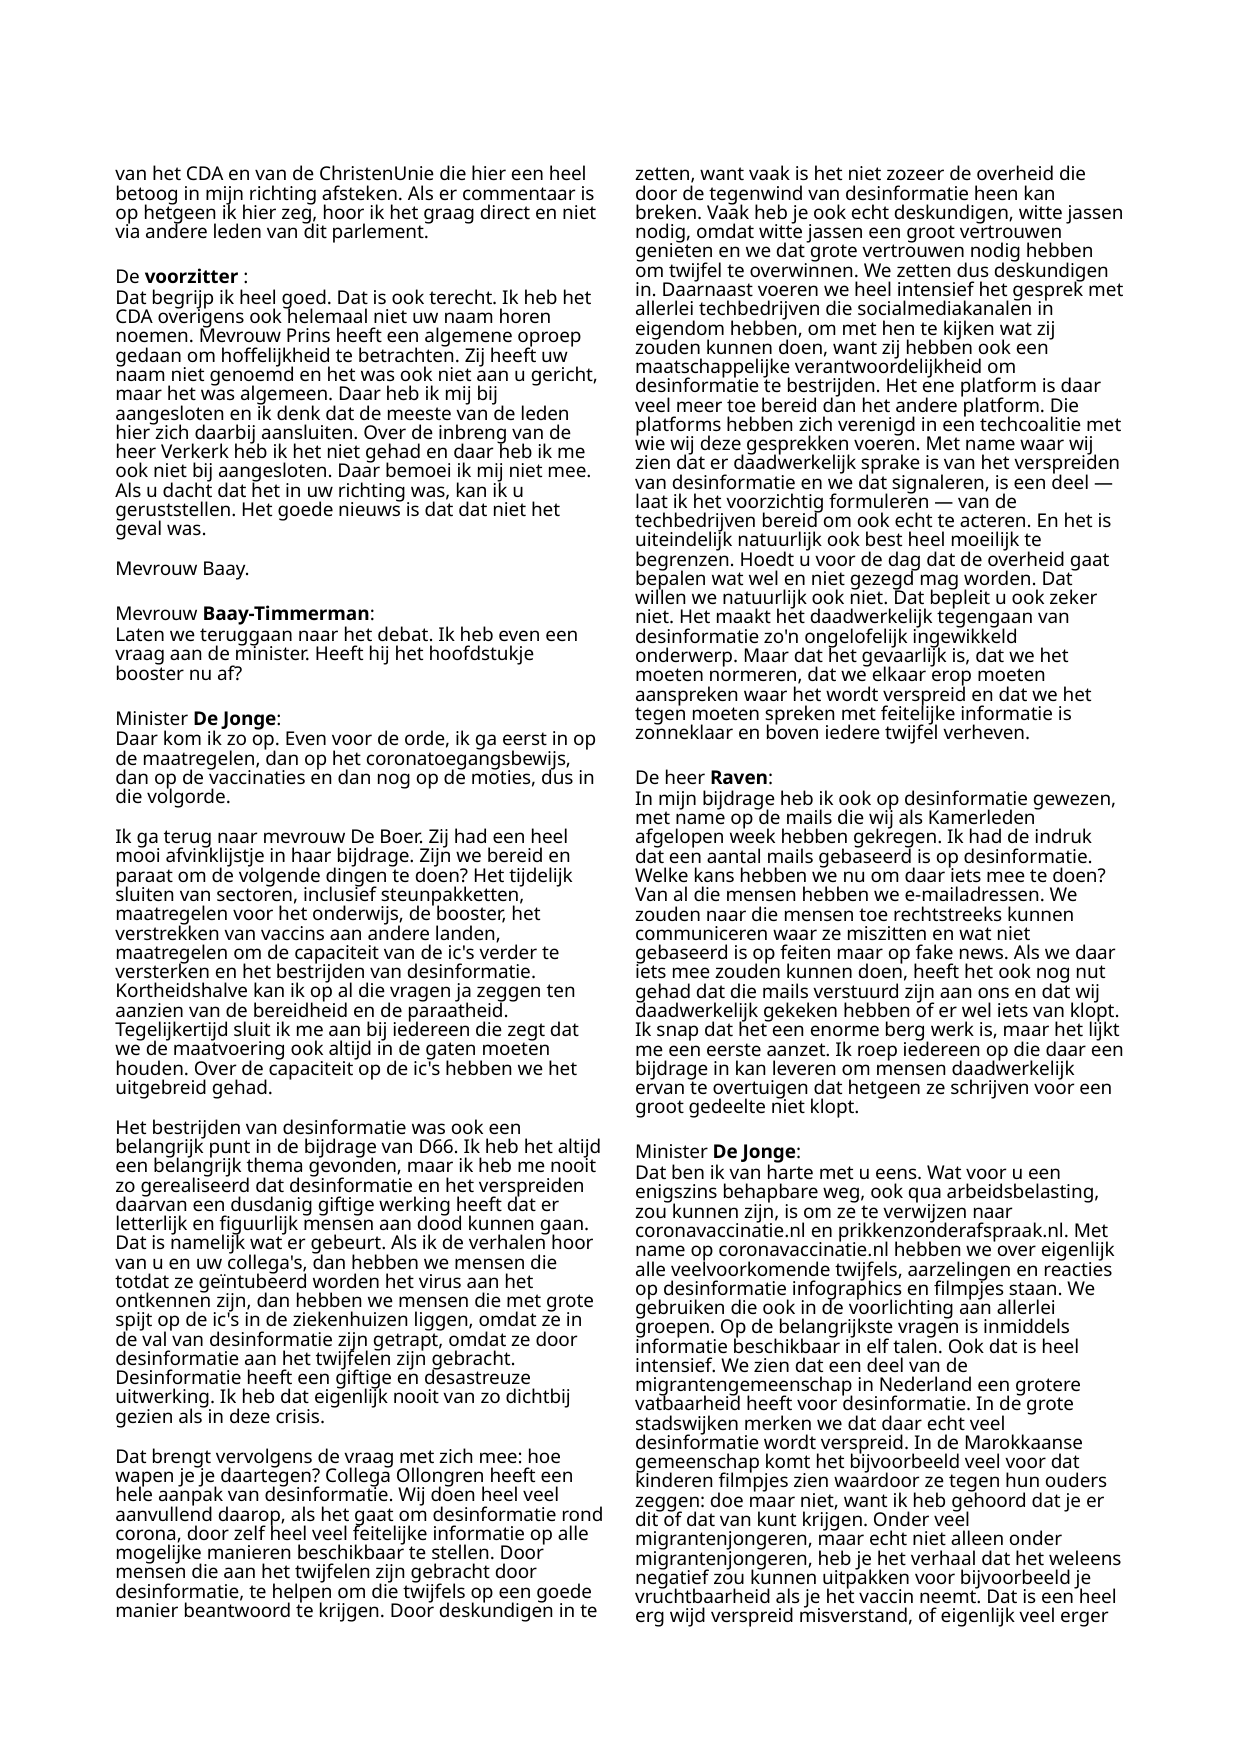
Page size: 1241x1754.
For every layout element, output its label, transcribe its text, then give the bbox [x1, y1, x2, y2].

text Het bestrijden van desinformatie was ook een belangrijk punt in de bijdrage van D66. Ik heb het altijd een belangrijk thema gevonden, maar ik heb me nooit zo gerealiseerd dat desinformatie en het verspreiden daarvan een dusdanig giftige werking heeft dat er letterlijk en figuurlijk mensen aan dood kunnen gaan. Dat is namelijk wat er gebeurt. Als ik de verhalen hoor van u en uw collega's, dan hebben we mensen die totdat ze geïntubeerd worden het virus aan het ontkennen zijn, dan hebben we mensen die met grote spijt op de ic's in de ziekenhuizen liggen, omdat ze in de val van desinformatie zijn getrapt, omdat ze door desinformatie aan het twijfelen zijn gebracht. Desinformatie heeft een giftige en desastreuze uitwerking. Ik heb dat eigenlijk nooit van zo dichtbij gezien als in deze crisis. [115, 1119, 605, 1427]
text De voorzitter : [115, 263, 605, 289]
text Mevrouw Baay-Timmerman: [115, 600, 605, 626]
text Mevrouw Baay. [115, 560, 605, 579]
text Laten we teruggaan naar het debat. Ik heb even een vraag aan de minister. Heeft hij het hoofdstukje booster nu af? [115, 626, 605, 684]
text De heer Raven: [635, 764, 1125, 790]
text Daar kom ik zo op. Even voor de orde, ik ga eerst in op de maatregelen, dan op het coronatoegangsbewijs, dan op de vaccinaties en dan nog op de moties, dus in die volgorde. [115, 730, 605, 807]
text In mijn bijdrage heb ik ook op desinformatie gewezen, met name op de mails die wij als Kamerleden afgelopen week hebben gekregen. Ik had de indruk dat een aantal mails gebaseerd is op desinformatie. Welke kans hebben we nu om daar iets mee te doen? Van al die mensen hebben we e-mailadressen. We zouden naar die mensen toe rechtstreeks kunnen communiceren waar ze miszitten en wat niet gebaseerd is op feiten maar op fake news. Als we daar iets mee zouden kunnen doen, heeft het ook nog nut gehad dat die mails verstuurd zijn aan ons en dat wij daadwerkelijk gekeken hebben of er wel iets van klopt. Ik snap dat het een enorme berg werk is, maar het lijkt me een eerste aanzet. Ik roep iedereen op die daar een bijdrage in kan leveren om mensen daadwerkelijk ervan te overtuigen dat hetgeen ze schrijven voor een groot gedeelte niet klopt. [635, 790, 1125, 1118]
text van het CDA en van de ChristenUnie die hier een heel betoog in mijn richting afsteken. Als er commentaar is op hetgeen ik hier zeg, hoor ik het graag direct en niet via andere leden van dit parlement. [115, 165, 605, 242]
text Minister De Jonge: [115, 705, 605, 730]
text Dat begrijp ik heel goed. Dat is ook terecht. Ik heb het CDA overigens ook helemaal niet uw naam horen noemen. Mevrouw Prins heeft een algemene oproep gedaan om hoffelijkheid te betrachten. Zij heeft uw naam niet genoemd en het was ook niet aan u gericht, maar het was algemeen. Daar heb ik mij bij aangesloten en ik denk dat de meeste van de leden hier zich daarbij aansluiten. Over de inbreng van de heer Verkerk heb ik het niet gehad en daar heb ik me ook niet bij aangesloten. Daar bemoei ik mij niet mee. Als u dacht dat het in uw richting was, kan ik u geruststellen. Het goede nieuws is dat dat niet het geval was. [115, 289, 605, 539]
text Dat ben ik van harte met u eens. Wat voor u een enigszins behapbare weg, ook qua arbeidsbelasting, zou kunnen zijn, is om ze te verwijzen naar coronavaccinatie.nl en prikkenzonderafspraak.nl. Met name op coronavaccinatie.nl hebben we over eigenlijk alle veelvoorkomende twijfels, aarzelingen en reacties op desinformatie infographics en filmpjes staan. We gebruiken die ook in de voorlichting aan allerlei groepen. Op de belangrijkste vragen is inmiddels informatie beschikbaar in elf talen. Ook dat is heel intensief. We zien dat een deel van de migrantengemeenschap in Nederland een grotere vatbaarheid heeft voor desinformatie. In de grote stadswijken merken we dat daar echt veel desinformatie wordt verspreid. In de Marokkaanse gemeenschap komt het bijvoorbeeld veel voor dat kinderen filmpjes zien waardoor ze tegen hun ouders zeggen: doe maar niet, want ik heb gehoord dat je er dit of dat van kunt krijgen. Onder veel migrantenjongeren, maar echt niet alleen onder migrantenjongeren, heb je het verhaal dat het weleens negatief zou kunnen uitpakken voor bijvoorbeeld je vruchtbaarheid als je het vaccin neemt. Dat is een heel erg wijd verspreid misverstand, of eigenlijk veel erger [635, 1164, 1125, 1627]
text Minister De Jonge: [635, 1138, 1125, 1164]
text Ik ga terug naar mevrouw De Boer. Zij had een heel mooi afvinklijstje in haar bijdrage. Zijn we bereid en paraat om de volgende dingen te doen? Het tijdelijk sluiten van sectoren, inclusief steunpakketten, maatregelen voor het onderwijs, de booster, het verstrekken van vaccins aan andere landen, maatregelen om de capaciteit van de ic's verder te versterken en het bestrijden van desinformatie. Kortheidshalve kan ik op al die vragen ja zeggen ten aanzien van de bereidheid en de paraatheid. Tegelijkertijd sluit ik me aan bij iedereen die zegt dat we de maatvoering ook altijd in de gaten moeten houden. Over de capaciteit op de ic's hebben we het uitgebreid gehad. [115, 828, 605, 1098]
text Dat brengt vervolgens de vraag met zich mee: hoe wapen je je daartegen? Collega Ollongren heeft een hele aanpak van desinformatie. Wij doen heel veel aanvullend daarop, als het gaat om desinformatie rond corona, door zelf heel veel feitelijke informatie op alle mogelijke manieren beschikbaar te stellen. Door mensen die aan het twijfelen zijn gebracht door desinformatie, te helpen om die twijfels op een goede manier beantwoord te krijgen. Door deskundigen in te [115, 1448, 605, 1621]
text zetten, want vaak is het niet zozeer de overheid die door de tegenwind van desinformatie heen kan breken. Vaak heb je ook echt deskundigen, witte jassen nodig, omdat witte jassen een groot vertrouwen genieten en we dat grote vertrouwen nodig hebben om twijfel te overwinnen. We zetten dus deskundigen in. Daarnaast voeren we heel intensief het gesprek met allerlei techbedrijven die socialmediakanalen in eigendom hebben, om met hen te kijken wat zij zouden kunnen doen, want zij hebben ook een maatschappelijke verantwoordelijkheid om desinformatie te bestrijden. Het ene platform is daar veel meer toe bereid dan het andere platform. Die platforms hebben zich verenigd in een techcoalitie met wie wij deze gesprekken voeren. Met name waar wij zien dat er daadwerkelijk sprake is van het verspreiden van desinformatie en we dat signaleren, is een deel — laat ik het voorzichtig formuleren — van de techbedrijven bereid om ook echt te acteren. En het is uiteindelijk natuurlijk ook best heel moeilijk te begrenzen. Hoedt u voor de dag dat de overheid gaat bepalen wat wel en niet gezegd mag worden. Dat willen we natuurlijk ook niet. Dat bepleit u ook zeker niet. Het maakt het daadwerkelijk tegengaan van desinformatie zo'n ongelofelijk ingewikkeld onderwerp. Maar dat het gevaarlijk is, dat we het moeten normeren, dat we elkaar erop moeten aanspreken waar het wordt verspreid en dat we het tegen moeten spreken met feitelijke informatie is zonneklaar en boven iedere twijfel verheven. [635, 165, 1125, 743]
